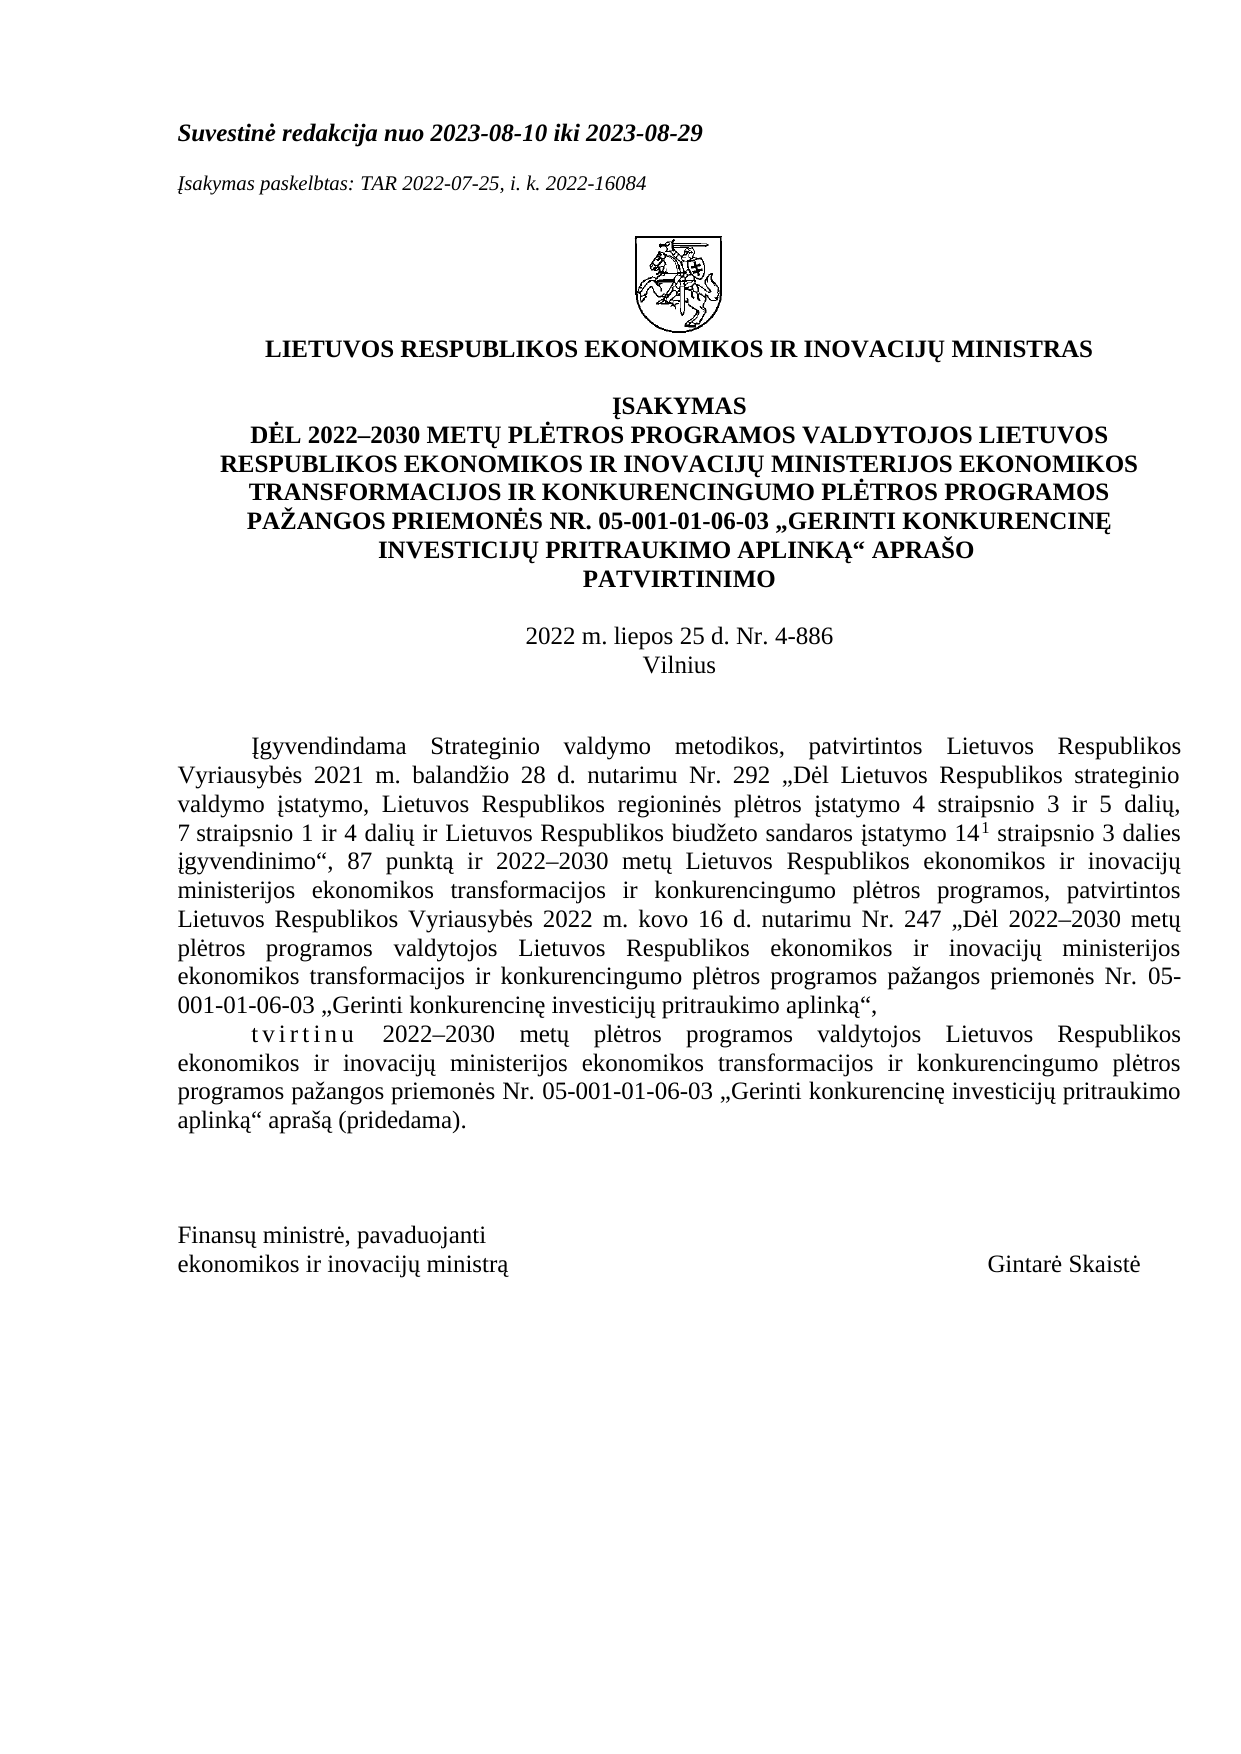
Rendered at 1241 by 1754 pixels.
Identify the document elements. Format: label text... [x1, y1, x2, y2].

text 2022 m. liepos 25 d. Nr. 4-886 [177, 621, 1181, 650]
text ekonomikos ir inovacijų ministrą Gintarė Skaistė [177, 1249, 1181, 1278]
text PATVIRTINIMO [177, 564, 1181, 592]
text tvirtinu 2022–2030 metų plėtros programos valdytojos Lietuvos Respublikos ekonomikos ir inovacijų ministerijos ekonomikos transformacijos ir konkurencingumo plėtros programos pažangos priemonės Nr. 05-001-01-06-03 „Gerinti konkurencinę investicijų pritraukimo aplinką“ aprašą (pridedama). [177, 1019, 1181, 1134]
text Finansų ministrė, pavaduojanti [177, 1220, 1181, 1249]
text DĖL 2022–2030 METŲ PLĖTROS PROGRAMOS VALDYTOJOS LIETUVOS RESPUBLIKOS EKONOMIKOS IR INOVACIJŲ MINISTERIJOS EKONOMIKOS TRANSFORMACIJOS IR KONKURENCINGUMO PLĖTROS PROGRAMOS PAŽANGOS PRIEMONĖS NR. 05-001-01-06-03 „GERINTI KONKURENCINĘ INVESTICIJŲ PRITRAUKIMO APLINKĄ“ APRAŠO [177, 420, 1181, 564]
text Suvestinė redakcija nuo 2023-08-10 iki 2023-08-29 [177, 118, 1181, 147]
text Vilnius [177, 650, 1181, 679]
text Įgyvendindama Strateginio valdymo metodikos, patvirtintos Lietuvos Respublikos Vyriausybės 2021 m. balandžio 28 d. nutarimu Nr. 292 „Dėl Lietuvos Respublikos strateginio valdymo įstatymo, Lietuvos Respublikos regioninės plėtros įstatymo 4 straipsnio 3 ir 5 dalių, 7 straipsnio 1 ir 4 dalių ir Lietuvos Respublikos biudžeto sandaros įstatymo 141 straipsnio 3 dalies įgyvendinimo“, 87 punktą ir 2022–2030 metų Lietuvos Respublikos ekonomikos ir inovacijų ministerijos ekonomikos transformacijos ir konkurencingumo plėtros programos, patvirtintos Lietuvos Respublikos Vyriausybės 2022 m. kovo 16 d. nutarimu Nr. 247 „Dėl 2022–2030 metų plėtros programos valdytojos Lietuvos Respublikos ekonomikos ir inovacijų ministerijos ekonomikos transformacijos ir konkurencingumo plėtros programos pažangos priemonės Nr. 05-001-01-06-03 „Gerinti konkurencinę investicijų pritraukimo aplinką“, [177, 731, 1181, 1019]
text LIETUVOS RESPUBLIKOS Ekonomikos ir inovacijų MINISTRAS [177, 334, 1181, 362]
text įsakymas [177, 391, 1181, 420]
text Įsakymas paskelbtas: TAR 2022-07-25, i. k. 2022-16084 [177, 171, 1181, 195]
